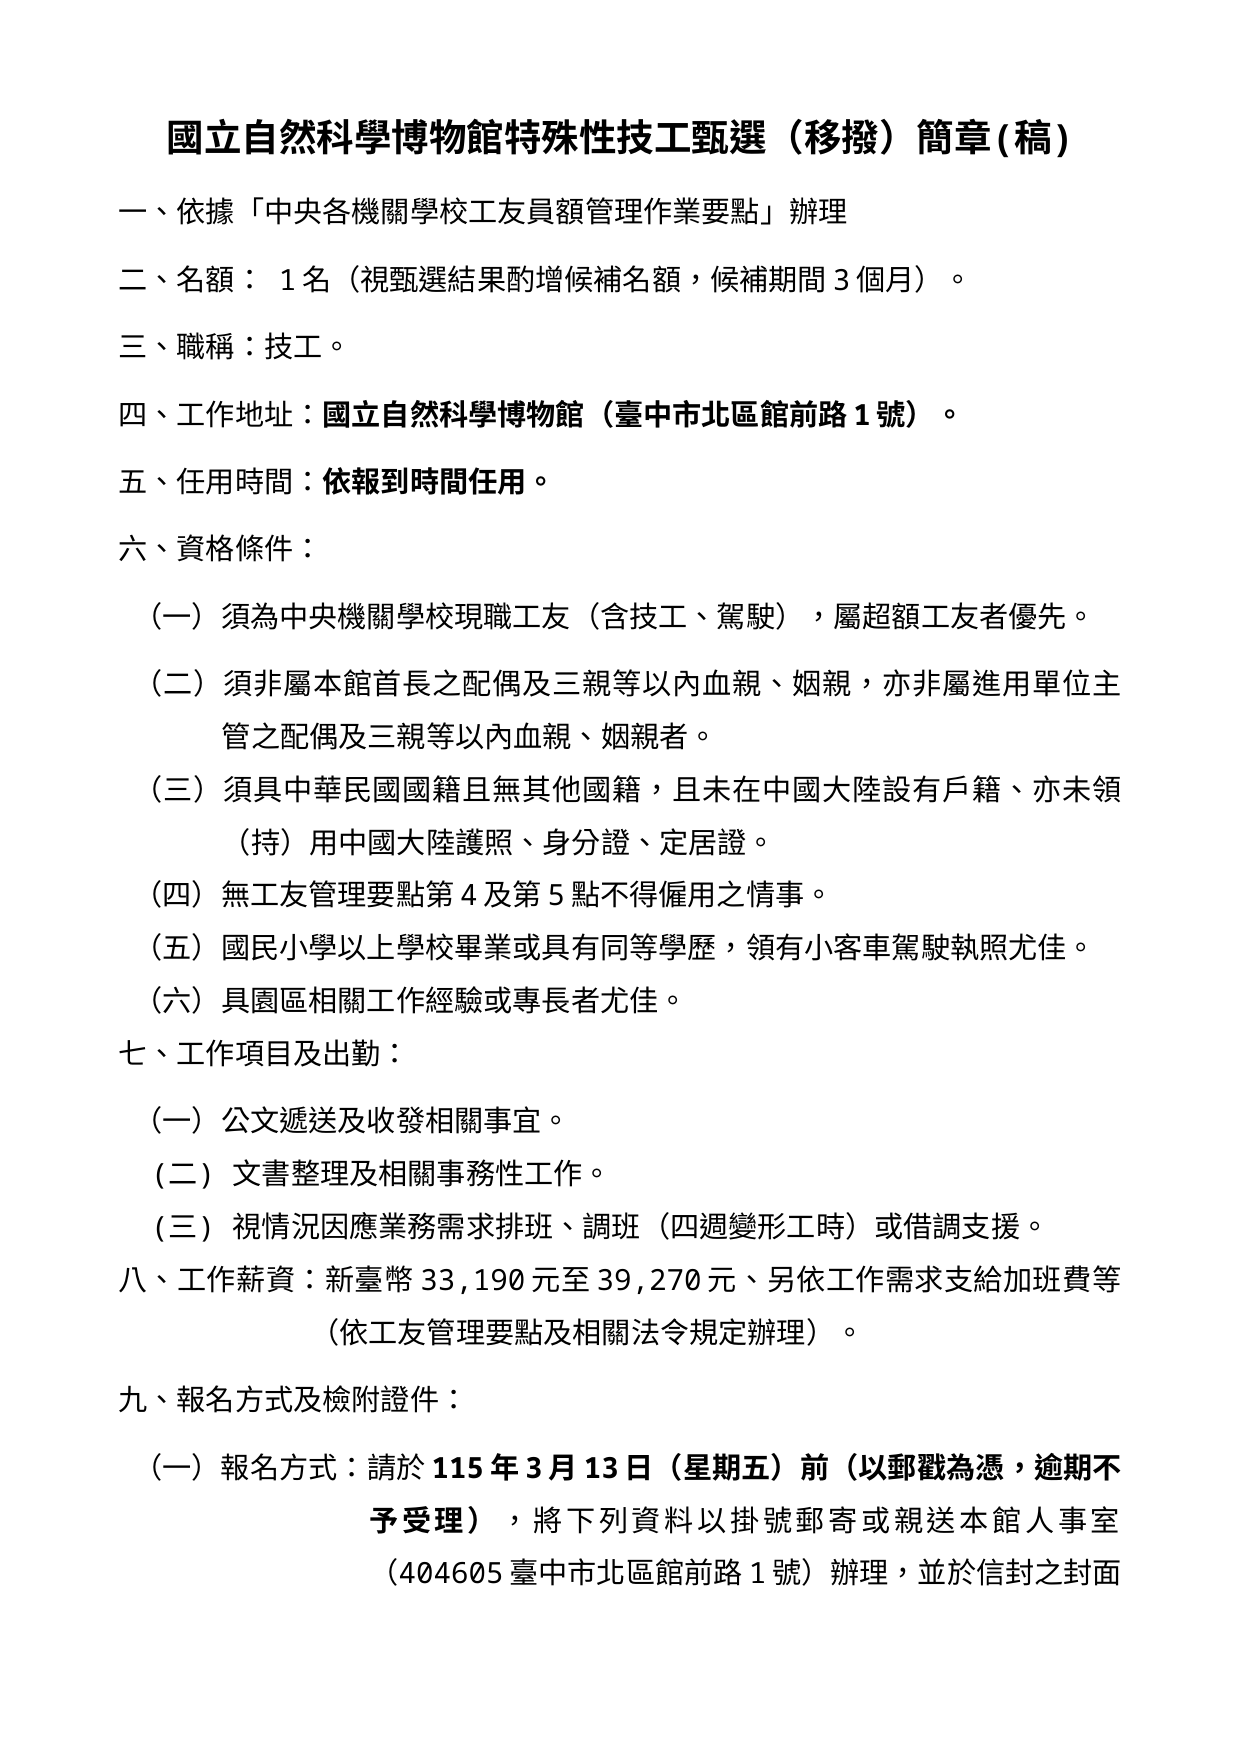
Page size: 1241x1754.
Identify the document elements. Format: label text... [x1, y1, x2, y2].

text （五）國民小學以上學校畢業或具有同等學歷，領有小客車駕駛執照尤佳。 [133, 925, 1122, 967]
text （二）須非屬本館首長之配偶及三親等以內血親、姻親，亦非屬進用單位主管之配偶及三親等以內血親、姻親者。 [133, 661, 1122, 756]
text 八、工作薪資：新臺幣33,190元至39,270元、另依工作需求支給加班費等（依工友管理要點及相關法令規定辦理）。 [118, 1257, 1122, 1352]
text 一、依據「中央各機關學校工友員額管理作業要點」辦理 [118, 189, 1122, 231]
text 二、名額： 1名（視甄選結果酌增候補名額，候補期間3個月）。 [118, 256, 1122, 298]
text 三、職稱：技工。 [118, 324, 1122, 366]
text （六）具園區相關工作經驗或專長者尤佳。 [133, 978, 1122, 1020]
text 六、資格條件： [118, 526, 1122, 568]
text 九、報名方式及檢附證件： [118, 1377, 1122, 1419]
text 七、工作項目及出勤： [118, 1031, 1122, 1073]
text (三) 視情況因應業務需求排班、調班（四週變形工時）或借調支援。 [133, 1204, 1122, 1246]
text （一）報名方式：請於115年3月13日（星期五）前（以郵戳為憑，逾期不予受理），將下列資料以掛號郵寄或親送本館人事室（404605臺中市北區館前路1號）辦理，並於信封之封面 [133, 1444, 1122, 1592]
text （四）無工友管理要點第4及第5點不得僱用之情事。 [133, 872, 1122, 914]
text （一）公文遞送及收發相關事宜。 [133, 1098, 1122, 1140]
text (二) 文書整理及相關事務性工作。 [133, 1151, 1122, 1193]
text 五、任用時間：依報到時間任用。 [118, 458, 1122, 501]
text 國立自然科學博物館特殊性技工甄選（移撥）簡章(稿) [118, 107, 1122, 162]
text （三）須具中華民國國籍且無其他國籍，且未在中國大陸設有戶籍、亦未領（持）用中國大陸護照、身分證、定居證。 [133, 766, 1122, 861]
text （一）須為中央機關學校現職工友（含技工、駕駛），屬超額工友者優先。 [133, 593, 1122, 636]
text 四、工作地址：國立自然科學博物館（臺中市北區館前路1號）。 [118, 391, 1122, 433]
